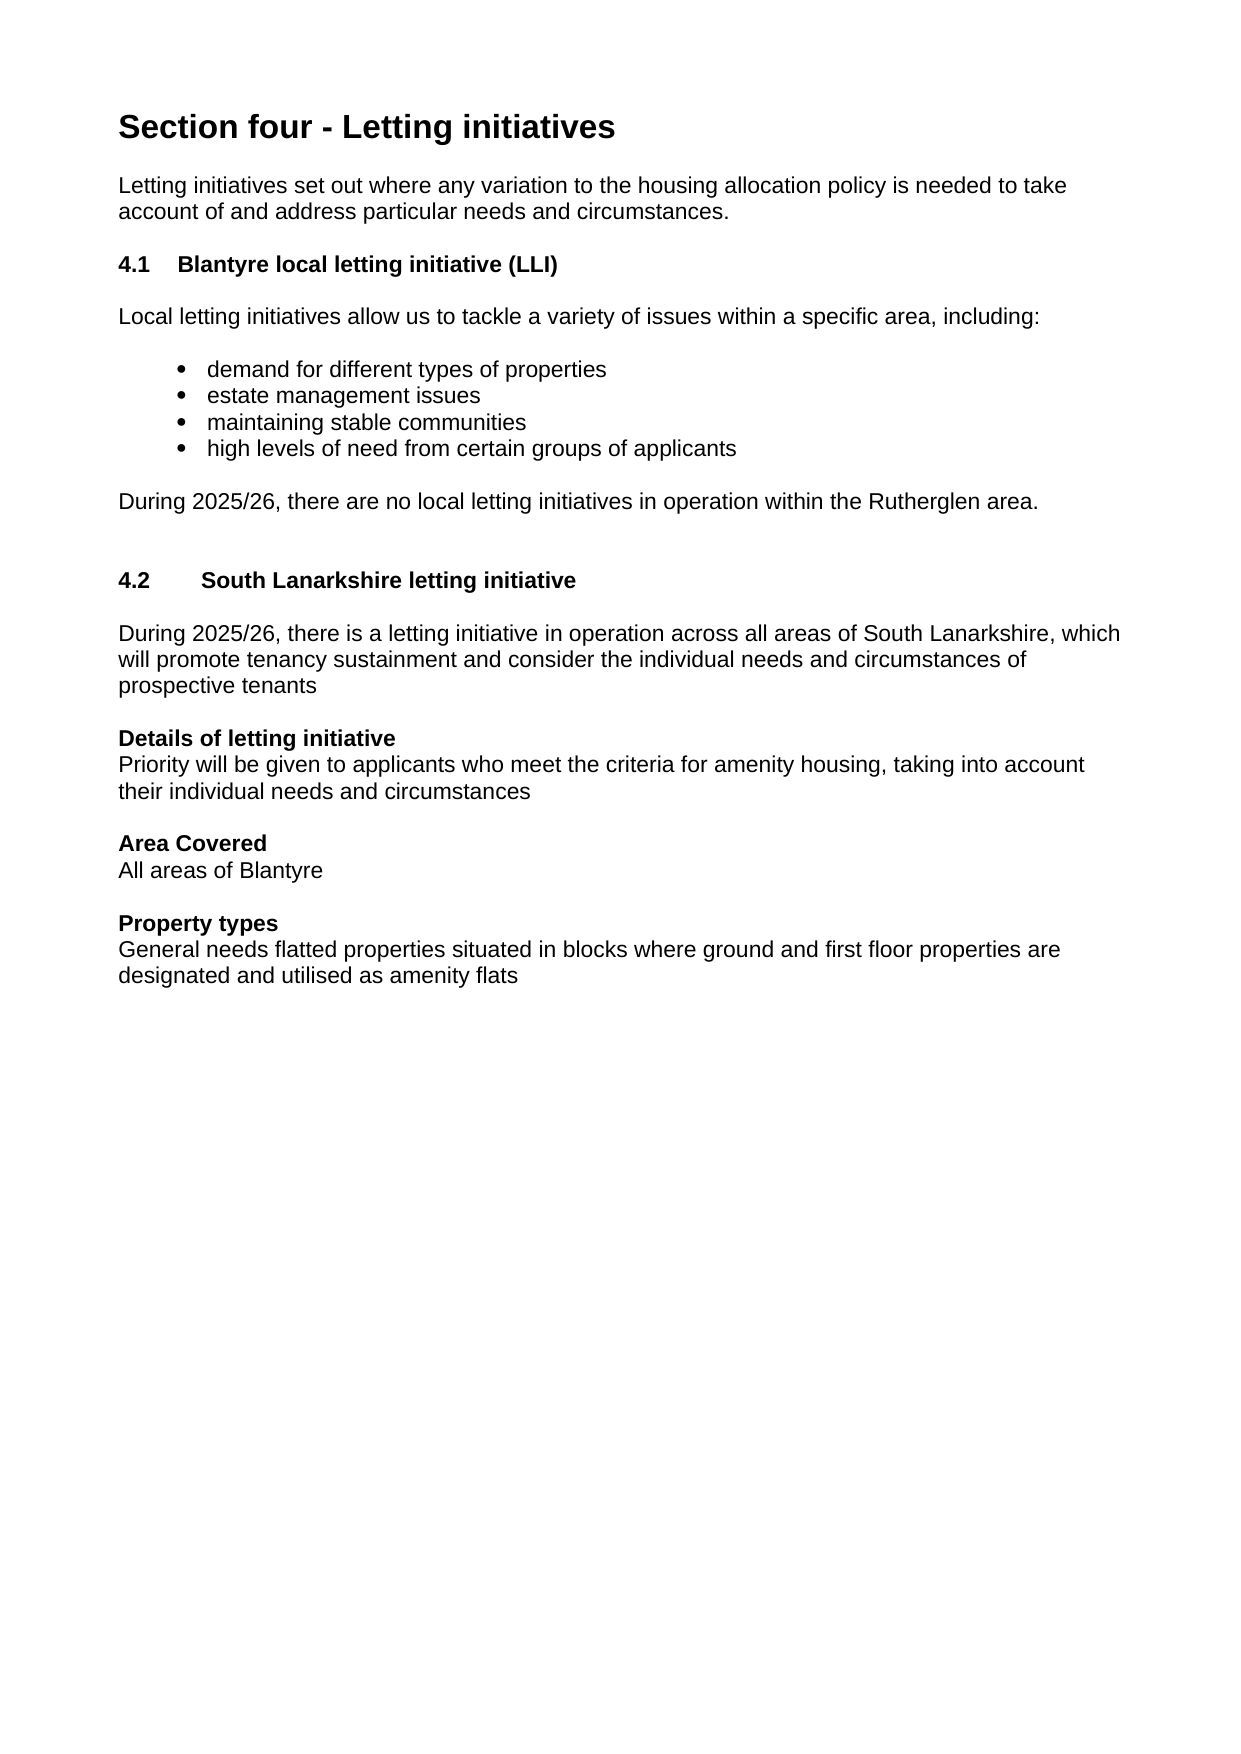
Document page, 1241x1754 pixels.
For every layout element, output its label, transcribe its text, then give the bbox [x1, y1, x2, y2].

text During 2025/26, there are no local letting initiatives in operation within the Rutherglen area. [118, 488, 1122, 514]
text Local letting initiatives allow us to tackle a variety of issues within a specific area, including: [118, 303, 1122, 330]
list high levels of need from certain groups of applicants [177, 435, 1122, 461]
list estate management issues [177, 382, 1122, 409]
subtitle Section four - Letting initiatives [118, 107, 1122, 145]
text General needs flatted properties situated in blocks where ground and first floor properties are designated and utilised as amenity flats [118, 936, 1122, 988]
text 4.2 South Lanarkshire letting initiative [118, 567, 1122, 593]
text Details of letting initiative [118, 725, 1122, 751]
text Area Covered [118, 830, 1122, 857]
text All areas of Blantyre [118, 857, 1122, 883]
list maintaining stable communities [177, 409, 1122, 435]
text Priority will be given to applicants who meet the criteria for amenity housing, taking into account their individual needs and circumstances [118, 751, 1122, 804]
text Property types [118, 909, 1122, 936]
text During 2025/26, there is a letting initiative in operation across all areas of South Lanarkshire, which will promote tenancy sustainment and consider the individual needs and circumstances of prospective tenants [118, 619, 1122, 699]
list demand for different types of properties [177, 356, 1122, 382]
text Letting initiatives set out where any variation to the housing allocation policy is needed to take account of and address particular needs and circumstances. [118, 172, 1122, 224]
text 4.1 Blantyre local letting initiative (LLI) [118, 251, 1122, 277]
